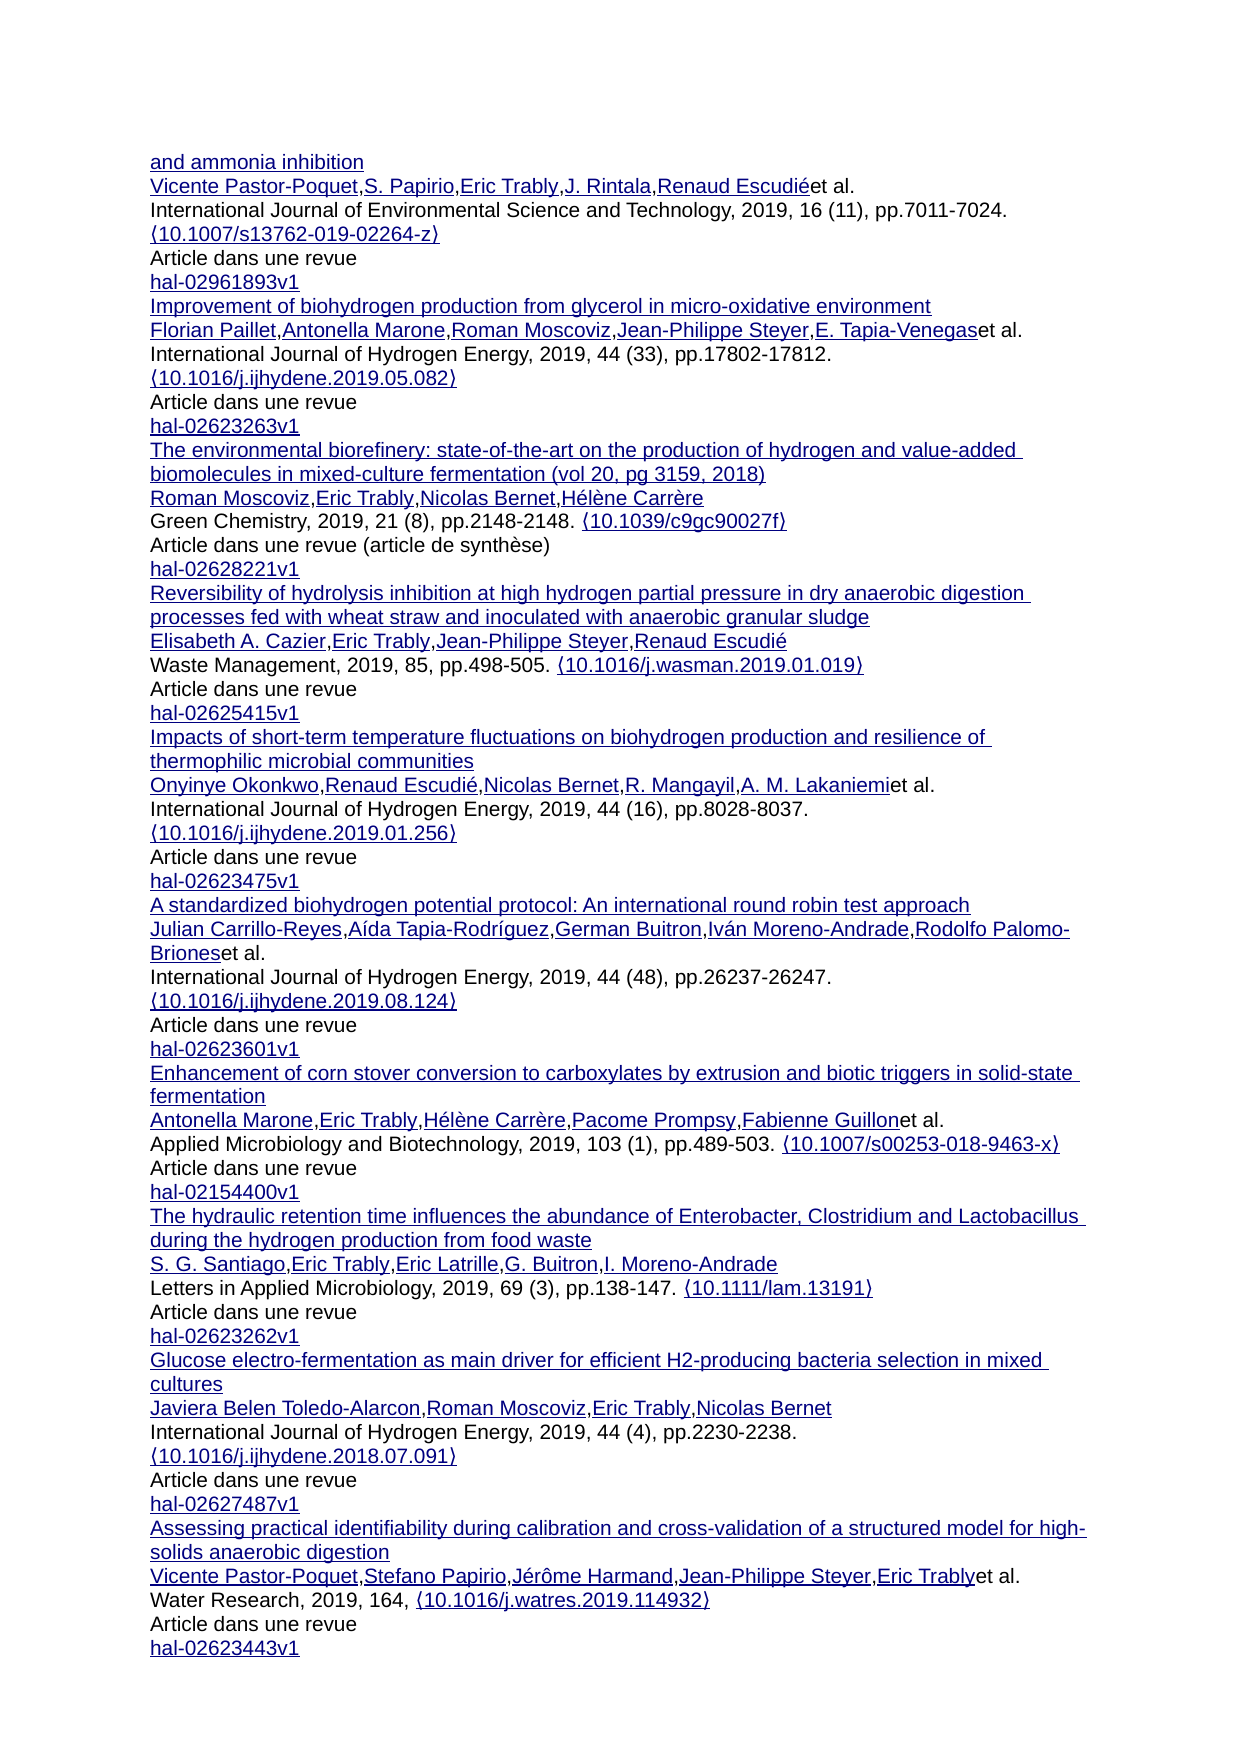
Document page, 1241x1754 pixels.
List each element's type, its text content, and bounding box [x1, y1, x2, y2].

table_cell The environmental biorefinery: state-of-the-art on the production of hydrogen and value-added biomolecules in mixed-culture fermentation (vol 20, pg 3159, 2018) Roman Moscoviz,Eric Trably,Nicolas Bernet,Hélène Carrère Green Chemistry, 2019, 21 (8), pp.2148-2148. ⟨10.1039/c9gc90027f⟩ Article dans une revue (article de synthèse) hal-02628221v1 [150, 438, 1090, 581]
table_cell High-solids anaerobic digestion requires a trade-off between total solids, inoculum-to-substrate ratio and ammonia inhibition Vicente Pastor-Poquet,S. Papirio,Eric Trably,J. Rintala,Renaud Escudiéet al. International Journal of Environmental Science and Technology, 2019, 16 (11), pp.7011-7024. ⟨10.1007/s13762-019-02264-z⟩ Article dans une revue hal-02961893v1 [150, 150, 1090, 294]
table_cell Improvement of biohydrogen production from glycerol in micro-oxidative environment Florian Paillet,Antonella Marone,Roman Moscoviz,Jean-Philippe Steyer,E. Tapia-Venegaset al. International Journal of Hydrogen Energy, 2019, 44 (33), pp.17802-17812. ⟨10.1016/j.ijhydene.2019.05.082⟩ Article dans une revue hal-02623263v1 [150, 294, 1090, 437]
table_cell Reversibility of hydrolysis inhibition at high hydrogen partial pressure in dry anaerobic digestion processes fed with wheat straw and inoculated with anaerobic granular sludge Elisabeth A. Cazier,Eric Trably,Jean-Philippe Steyer,Renaud Escudié Waste Management, 2019, 85, pp.498-505. ⟨10.1016/j.wasman.2019.01.019⟩ Article dans une revue hal-02625415v1 [150, 581, 1090, 725]
table_cell A standardized biohydrogen potential protocol: An international round robin test approach Julian Carrillo-Reyes,Aída Tapia-Rodríguez,German Buitron,Iván Moreno-Andrade,Rodolfo Palomo-Brioneset al. International Journal of Hydrogen Energy, 2019, 44 (48), pp.26237-26247. ⟨10.1016/j.ijhydene.2019.08.124⟩ Article dans une revue hal-02623601v1 [150, 893, 1090, 1060]
table_cell Glucose electro-fermentation as main driver for efficient H2-producing bacteria selection in mixed cultures Javiera Belen Toledo-Alarcon,Roman Moscoviz,Eric Trably,Nicolas Bernet International Journal of Hydrogen Energy, 2019, 44 (4), pp.2230-2238. ⟨10.1016/j.ijhydene.2018.07.091⟩ Article dans une revue hal-02627487v1 [150, 1348, 1090, 1516]
table_cell Enhancement of corn stover conversion to carboxylates by extrusion and biotic triggers in solid-state fermentation Antonella Marone,Eric Trably,Hélène Carrère,Pacome Prompsy,Fabienne Guillonet al. Applied Microbiology and Biotechnology, 2019, 103 (1), pp.489-503. ⟨10.1007/s00253-018-9463-x⟩ Article dans une revue hal-02154400v1 [150, 1060, 1090, 1204]
table_cell The hydraulic retention time influences the abundance of Enterobacter, Clostridium and Lactobacillus during the hydrogen production from food waste S. G. Santiago,Eric Trably,Eric Latrille,G. Buitron,I. Moreno-Andrade Letters in Applied Microbiology, 2019, 69 (3), pp.138-147. ⟨10.1111/lam.13191⟩ Article dans une revue hal-02623262v1 [150, 1204, 1090, 1348]
table_cell Impacts of short-term temperature fluctuations on biohydrogen production and resilience of thermophilic microbial communities Onyinye Okonkwo,Renaud Escudié,Nicolas Bernet,R. Mangayil,A. M. Lakaniemiet al. International Journal of Hydrogen Energy, 2019, 44 (16), pp.8028-8037. ⟨10.1016/j.ijhydene.2019.01.256⟩ Article dans une revue hal-02623475v1 [150, 725, 1090, 893]
table_cell Assessing practical identifiability during calibration and cross-validation of a structured model for high-solids anaerobic digestion Vicente Pastor-Poquet,Stefano Papirio,Jérôme Harmand,Jean-Philippe Steyer,Eric Trablyet al. Water Research, 2019, 164, ⟨10.1016/j.watres.2019.114932⟩ Article dans une revue hal-02623443v1 [150, 1516, 1090, 1659]
